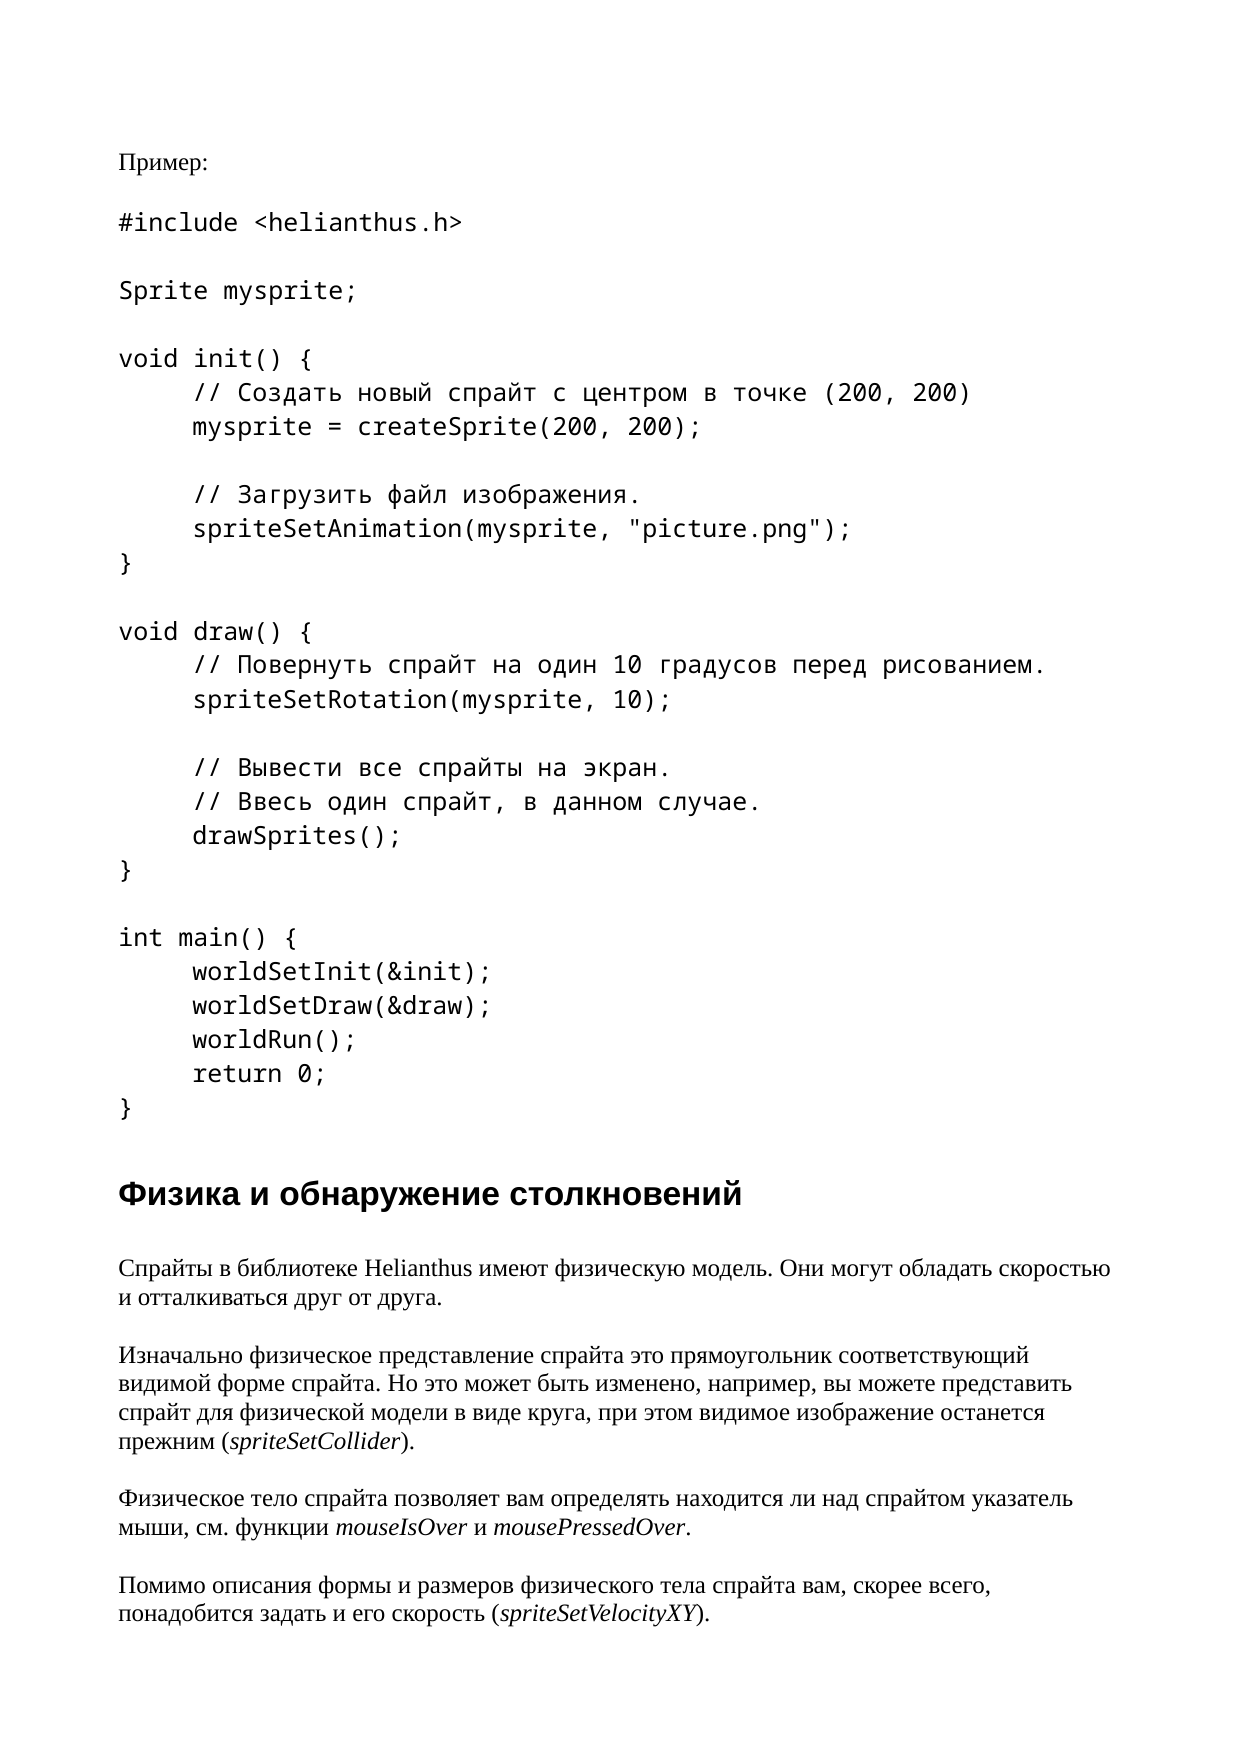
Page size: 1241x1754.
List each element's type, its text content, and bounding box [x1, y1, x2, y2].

text Спрайты в библиотеке Helianthus имеют физическую модель. Они могут обладать скоростью и отталкиваться друг от друга. [118, 1253, 1122, 1311]
text } [118, 545, 1122, 579]
text worldSetDraw(&draw); [118, 988, 1122, 1022]
text spriteSetAnimation(mysprite, "picture.png"); [118, 511, 1122, 545]
text return 0; [118, 1056, 1122, 1090]
text mysprite = createSprite(200, 200); [118, 409, 1122, 443]
text } [118, 1090, 1122, 1124]
text #include <helianthus.h> [118, 204, 1122, 238]
text Пример: [118, 147, 1122, 176]
text // Создать новый спрайт с центром в точке (200, 200) [118, 375, 1122, 409]
text // Повернуть спрайт на один 10 градусов перед рисованием. [118, 647, 1122, 681]
text spriteSetRotation(mysprite, 10); [118, 681, 1122, 715]
text } [118, 852, 1122, 886]
text worldRun(); [118, 1022, 1122, 1056]
text Изначально физическое представление спрайта это прямоугольник соответствующий видимой форме спрайта. Но это может быть изменено, например, вы можете представить спрайт для физической модели в виде круга, при этом видимое изображение останется прежним (spriteSetCollider). [118, 1340, 1122, 1455]
text // Вывести все спрайты на экран. [118, 749, 1122, 783]
text worldSetInit(&init); [118, 954, 1122, 988]
text void draw() { [118, 613, 1122, 647]
text Физическое тело спрайта позволяет вам определять находится ли над спрайтом указатель мыши, см. функции mouseIsOver и mousePressedOver. [118, 1483, 1122, 1541]
text drawSprites(); [118, 817, 1122, 852]
text Помимо описания формы и размеров физического тела спрайта вам, скорее всего, понадобится задать и его скорость (spriteSetVelocityXY). [118, 1570, 1122, 1627]
text int main() { [118, 920, 1122, 954]
subtitle Физика и обнаружение столкновений [118, 1174, 1122, 1212]
text Sprite mysprite; [118, 272, 1122, 307]
text void init() { [118, 341, 1122, 375]
text // Загрузить файл изображения. [118, 477, 1122, 511]
text // Ввесь один спрайт, в данном случае. [118, 783, 1122, 817]
